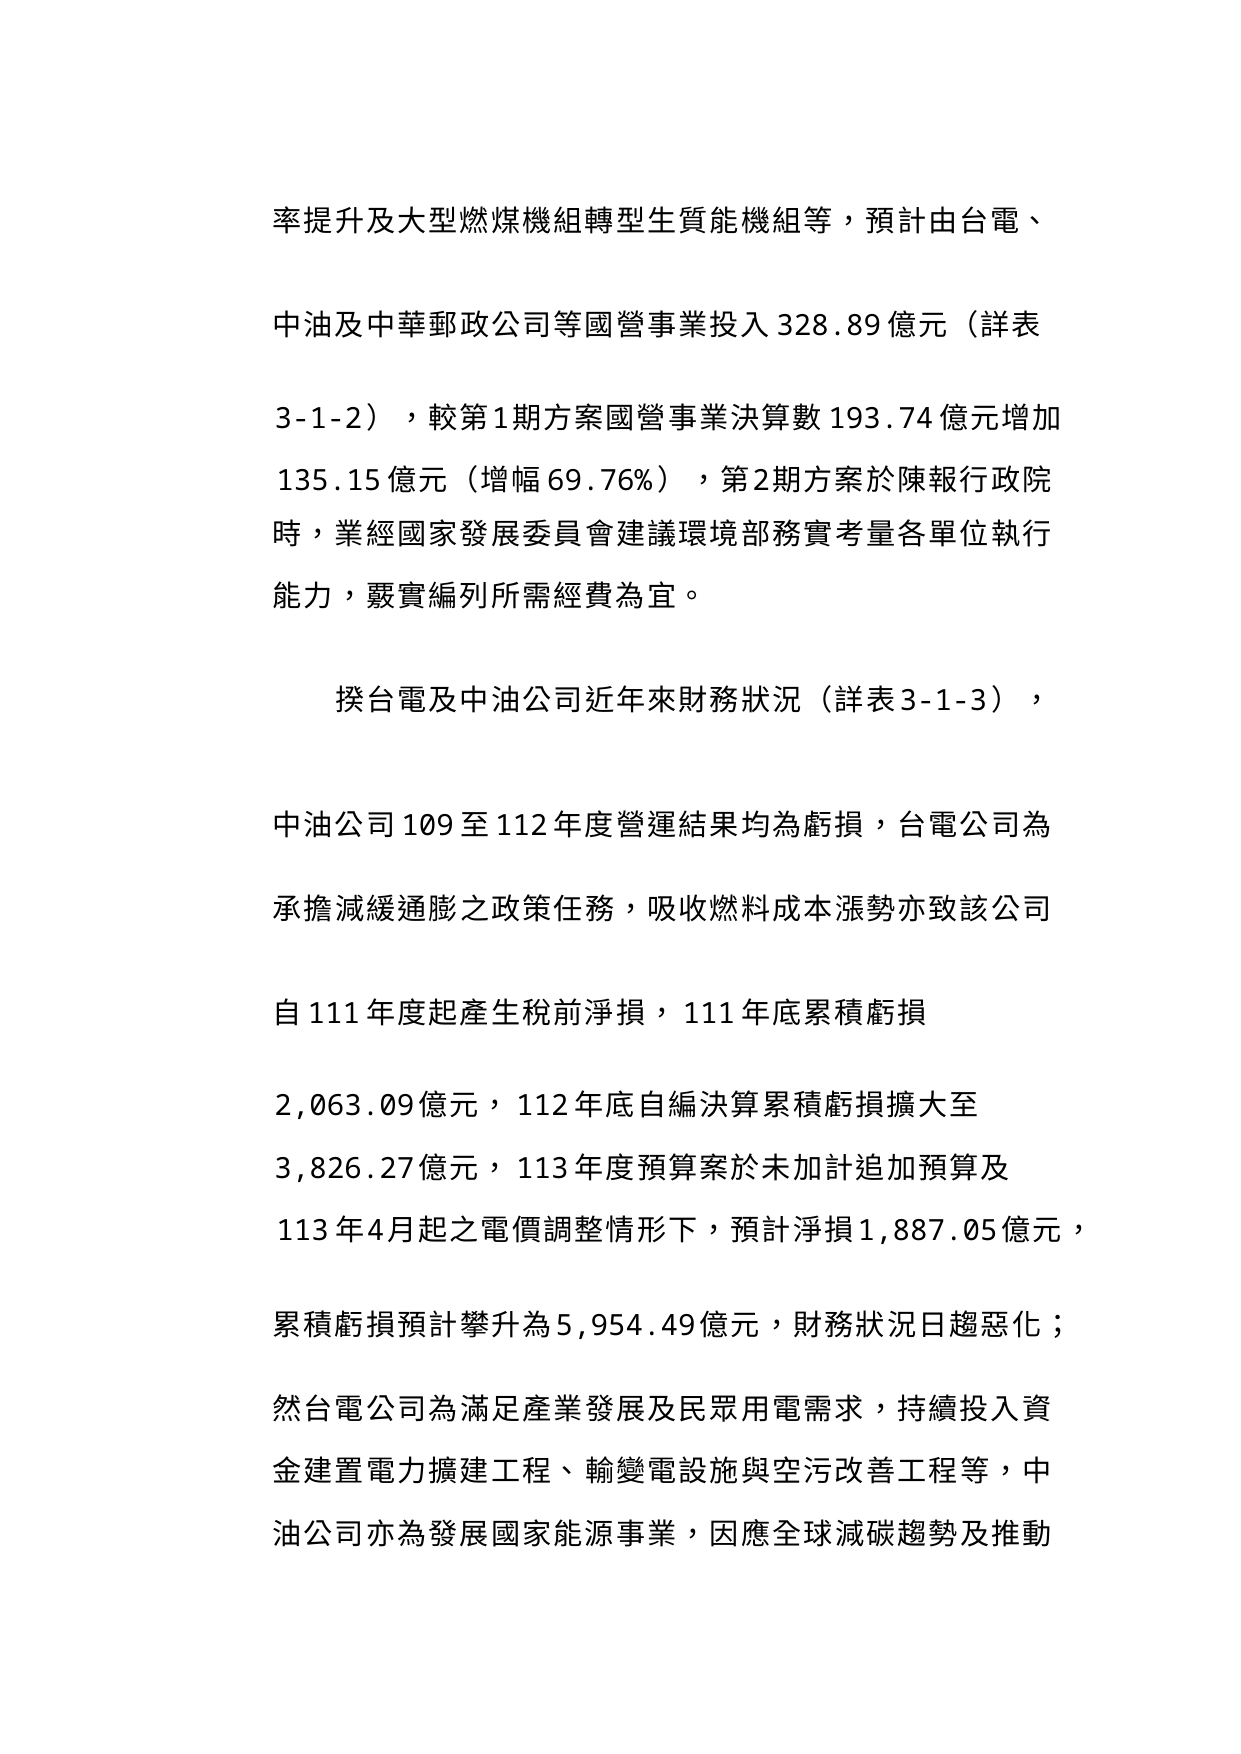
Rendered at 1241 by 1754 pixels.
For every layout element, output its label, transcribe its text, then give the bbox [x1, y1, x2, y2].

text 揆台電及中油公司近年來財務狀況（詳表3-1-3），中油公司109至112年度營運結果均為虧損，台電公司為承擔減緩通膨之政策任務，吸收燃料成本漲勢亦致該公司自111年度起產生稅前淨損，111年底累積虧損2,063.09億元，112年底自編決算累積虧損擴大至3,826.27億元，113年度預算案於未加計追加預算及113年4月起之電價調整情形下，預計淨損1,887.05億元，累積虧損預計攀升為5,954.49億元，財務狀況日趨惡化；然台電公司為滿足產業發展及民眾用電需求，持續投入資金建置電力擴建工程、輸變電設施與空污改善工程等，中油公司亦為發展國家能源事業，因應全球減碳趨勢及推動溫室氣體減量，持續新建及汰舊換新機器設備，斥資固定資產投資計畫，以上固定資產投資囿於所需資金龐大，需長期仰賴舉債支應，致上開2公司負債總額持續攀升，負債與權益之比率及長期負債與權益之比率更自111年度起大幅增加，並呈逐年上升趨勢，財務穩定性均有待強化。 [266, 615, 1063, 1552]
text 率提升及大型燃煤機組轉型生質能機組等，預計由台電、中油及中華郵政公司等國營事業投入328.89億元（詳表3-1-2），較第1期方案國營事業決算數193.74億元增加135.15億元（增幅69.76%），第2期方案於陳報行政院時，業經國家發展委員會建議環境部務實考量各單位執行能力，覈實編列所需經費為宜。 [266, 177, 1063, 615]
